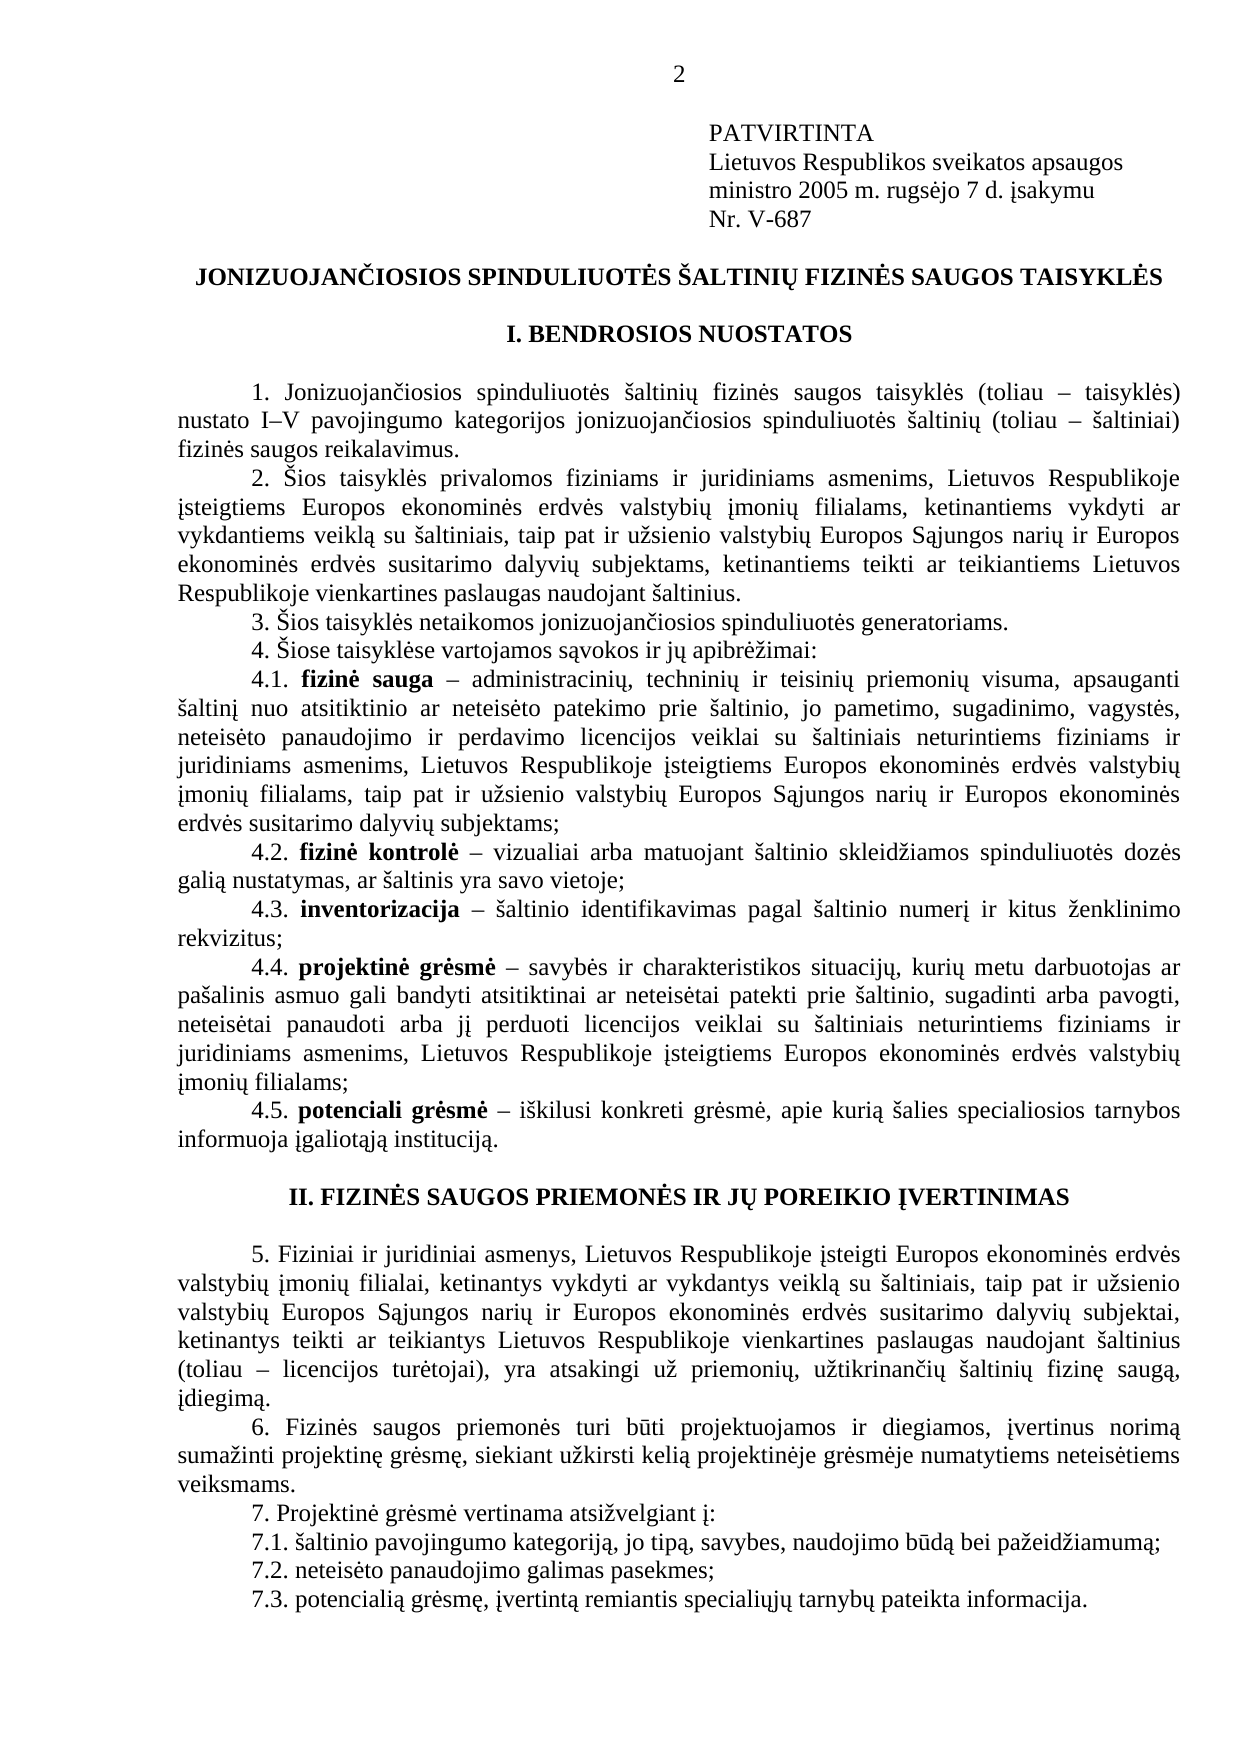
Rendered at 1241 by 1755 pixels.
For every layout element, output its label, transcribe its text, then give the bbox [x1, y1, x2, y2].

text 7.3. potencialią grėsmę, įvertintą remiantis specialiųjų tarnybų pateikta informacija. [177, 1584, 1181, 1613]
text PATVIRTINTA [709, 118, 1181, 147]
text 7. Projektinė grėsmė vertinama atsižvelgiant į: [177, 1498, 1181, 1527]
text 4.3. inventorizacija – šaltinio identifikavimas pagal šaltinio numerį ir kitus ženklinimo rekvizitus; [177, 894, 1181, 952]
text Lietuvos Respublikos sveikatos apsaugos [177, 147, 1181, 176]
text 4.5. potenciali grėsmė – iškilusi konkreti grėsmė, apie kurią šalies specialiosios tarnybos informuoja įgaliotąją instituciją. [177, 1096, 1181, 1153]
text 4.1. fizinė sauga – administracinių, techninių ir teisinių priemonių visuma, apsauganti šaltinį nuo atsitiktinio ar neteisėto patekimo prie šaltinio, jo pametimo, sugadinimo, vagystės, neteisėto panaudojimo ir perdavimo licencijos veiklai su šaltiniais neturintiems fiziniams ir juridiniams asmenims, Lietuvos Respublikoje įsteigtiems Europos ekonominės erdvės valstybių įmonių filialams, taip pat ir užsienio valstybių Europos Sąjungos narių ir Europos ekonominės erdvės susitarimo dalyvių subjektams; [177, 664, 1181, 837]
text 4. Šiose taisyklėse vartojamos sąvokos ir jų apibrėžimai: [177, 636, 1181, 664]
text I. BENDROSIOS NUOSTATOS [177, 319, 1181, 348]
text 5. Fiziniai ir juridiniai asmenys, Lietuvos Respublikoje įsteigti Europos ekonominės erdvės valstybių įmonių filialai, ketinantys vykdyti ar vykdantys veiklą su šaltiniais, taip pat ir užsienio valstybių Europos Sąjungos narių ir Europos ekonominės erdvės susitarimo dalyvių subjektai, ketinantys teikti ar teikiantys Lietuvos Respublikoje vienkartines paslaugas naudojant šaltinius (toliau – licencijos turėtojai), yra atsakingi už priemonių, užtikrinančių šaltinių fizinę saugą, įdiegimą. [177, 1239, 1181, 1412]
text Nr. V-687 [177, 204, 1181, 233]
text JONIZUOJANČIOSIOS SPINDULIUOTĖS ŠALTINIŲ FIZINĖS SAUGOS TAISYKLĖS [177, 262, 1181, 291]
text 7.2. neteisėto panaudojimo galimas pasekmes; [177, 1556, 1181, 1584]
text ministro 2005 m. rugsėjo 7 d. įsakymu [177, 176, 1181, 204]
text 1. Jonizuojančiosios spinduliuotės šaltinių fizinės saugos taisyklės (toliau – taisyklės) nustato I–V pavojingumo kategorijos jonizuojančiosios spinduliuotės šaltinių (toliau – šaltiniai) fizinės saugos reikalavimus. [177, 377, 1181, 463]
text II. FIZINĖS SAUGOS PRIEMONĖS IR JŲ POREIKIO ĮVERTINIMAS [177, 1182, 1181, 1211]
text 6. Fizinės saugos priemonės turi būti projektuojamos ir diegiamos, įvertinus norimą sumažinti projektinę grėsmę, siekiant užkirsti kelią projektinėje grėsmėje numatytiems neteisėtiems veiksmams. [177, 1412, 1181, 1498]
text 7.1. šaltinio pavojingumo kategoriją, jo tipą, savybes, naudojimo būdą bei pažeidžiamumą; [177, 1527, 1181, 1556]
text 3. Šios taisyklės netaikomos jonizuojančiosios spinduliuotės generatoriams. [177, 607, 1181, 636]
text 4.2. fizinė kontrolė – vizualiai arba matuojant šaltinio skleidžiamos spinduliuotės dozės galią nustatymas, ar šaltinis yra savo vietoje; [177, 837, 1181, 894]
text 4.4. projektinė grėsmė – savybės ir charakteristikos situacijų, kurių metu darbuotojas ar pašalinis asmuo gali bandyti atsitiktinai ar neteisėtai patekti prie šaltinio, sugadinti arba pavogti, neteisėtai panaudoti arba jį perduoti licencijos veiklai su šaltiniais neturintiems fiziniams ir juridiniams asmenims, Lietuvos Respublikoje įsteigtiems Europos ekonominės erdvės valstybių įmonių filialams; [177, 952, 1181, 1096]
text 2. Šios taisyklės privalomos fiziniams ir juridiniams asmenims, Lietuvos Respublikoje įsteigtiems Europos ekonominės erdvės valstybių įmonių filialams, ketinantiems vykdyti ar vykdantiems veiklą su šaltiniais, taip pat ir užsienio valstybių Europos Sąjungos narių ir Europos ekonominės erdvės susitarimo dalyvių subjektams, ketinantiems teikti ar teikiantiems Lietuvos Respublikoje vienkartines paslaugas naudojant šaltinius. [177, 463, 1181, 607]
